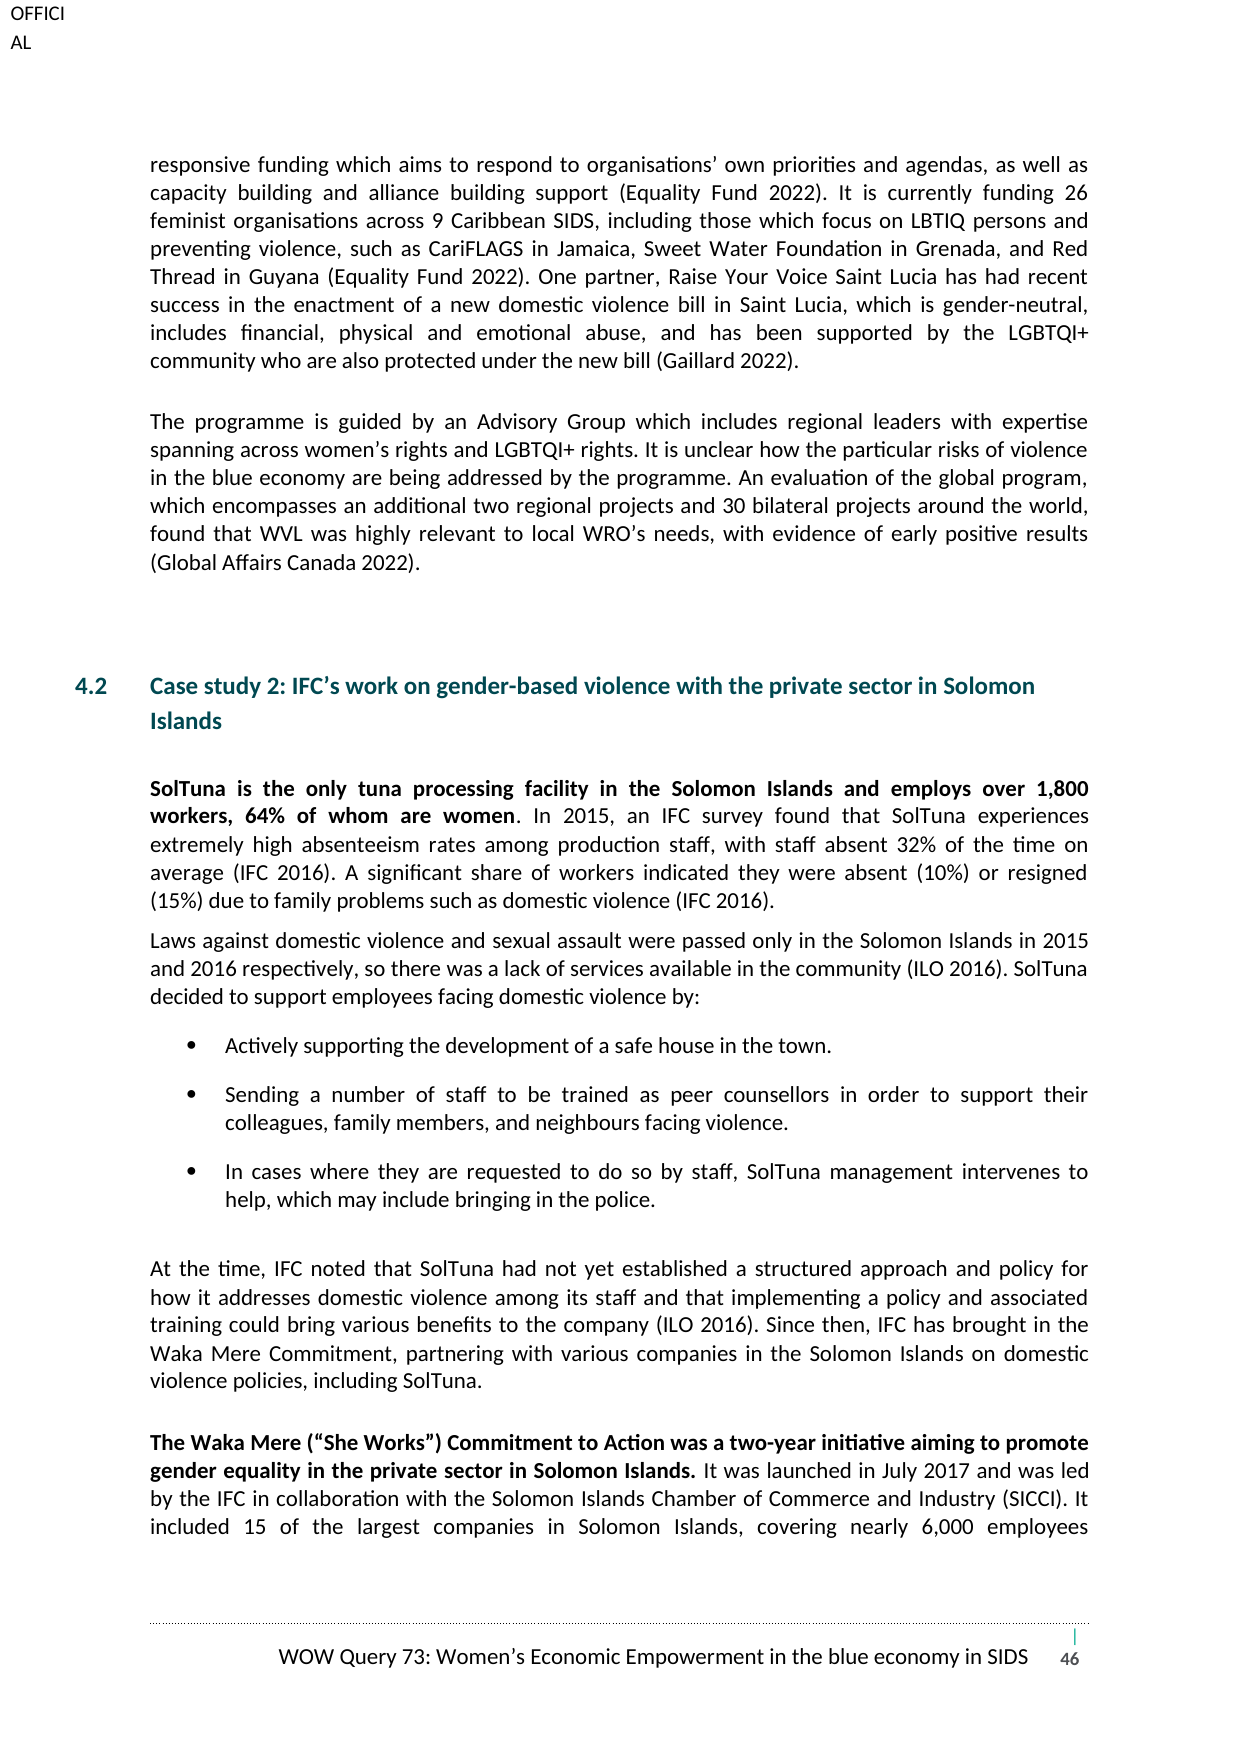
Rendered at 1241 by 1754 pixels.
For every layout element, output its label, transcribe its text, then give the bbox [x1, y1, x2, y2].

text The Waka Mere (“She Works”) Commitment to Action was a two-year initiative aiming to promote gender equality in the private sector in Solomon Islands. It was launched in July 2017 and was led by the IFC in collaboration with the Solomon Islands Chamber of Commerce and Industry (SICCI). It included 15 of the largest companies in Solomon Islands, covering nearly 6,000 employees [150, 1428, 1090, 1540]
list Sending a number of staff to be trained as peer counsellors in order to support their colleagues, family members, and neighbours facing violence. [187, 1080, 1090, 1136]
text responsive funding which aims to respond to organisations’ own priorities and agendas, as well as capacity building and alliance building support (Equality Fund 2022). It is currently funding 26 feminist organisations across 9 Caribbean SIDS, including those which focus on LBTIQ persons and preventing violence, such as CariFLAGS in Jamaica, Sweet Water Foundation in Grenada, and Red Thread in Guyana (Equality Fund 2022). One partner, Raise Your Voice Saint Lucia has had recent success in the enactment of a new domestic violence bill in Saint Lucia, which is gender-neutral, includes financial, physical and emotional abuse, and has been supported by the LGBTQI+ community who are also protected under the new bill (Gaillard 2022). [150, 150, 1090, 374]
text The programme is guided by an Advisory Group which includes regional leaders with expertise spanning across women’s rights and LGBTQI+ rights. It is unclear how the particular risks of violence in the blue economy are being addressed by the programme. An evaluation of the global program, which encompasses an additional two regional projects and 30 bilateral projects around the world, found that WVL was highly relevant to local WRO’s needs, with evidence of early positive results (Global Affairs Canada 2022). [150, 407, 1090, 576]
text Laws against domestic violence and sexual assault were passed only in the Solomon Islands in 2015 and 2016 respectively, so there was a lack of services available in the community (ILO 2016). SolTuna decided to support employees facing domestic violence by: [150, 926, 1090, 1010]
text At the time, IFC noted that SolTuna had not yet established a structured approach and policy for how it addresses domestic violence among its staff and that implementing a policy and associated training could bring various benefits to the company (ILO 2016). Since then, IFC has brought in the Waka Mere Commitment, partnering with various companies in the Solomon Islands on domestic violence policies, including SolTuna. [150, 1254, 1090, 1395]
list Actively supporting the development of a safe house in the town. [187, 1031, 1090, 1059]
list In cases where they are requested to do so by staff, SolTuna management intervenes to help, which may include bringing in the police. [187, 1157, 1090, 1213]
subtitle Case study 2: IFC’s work on gender-based violence with the private sector in Solomon Islands [75, 670, 1090, 736]
text SolTuna is the only tuna processing facility in the Solomon Islands and employs over 1,800 workers, 64% of whom are women. In 2015, an IFC survey found that SolTuna experiences extremely high absenteeism rates among production staff, with staff absent 32% of the time on average (IFC 2016). A significant share of workers indicated they were absent (10%) or resigned (15%) due to family problems such as domestic violence (IFC 2016). [150, 774, 1090, 914]
